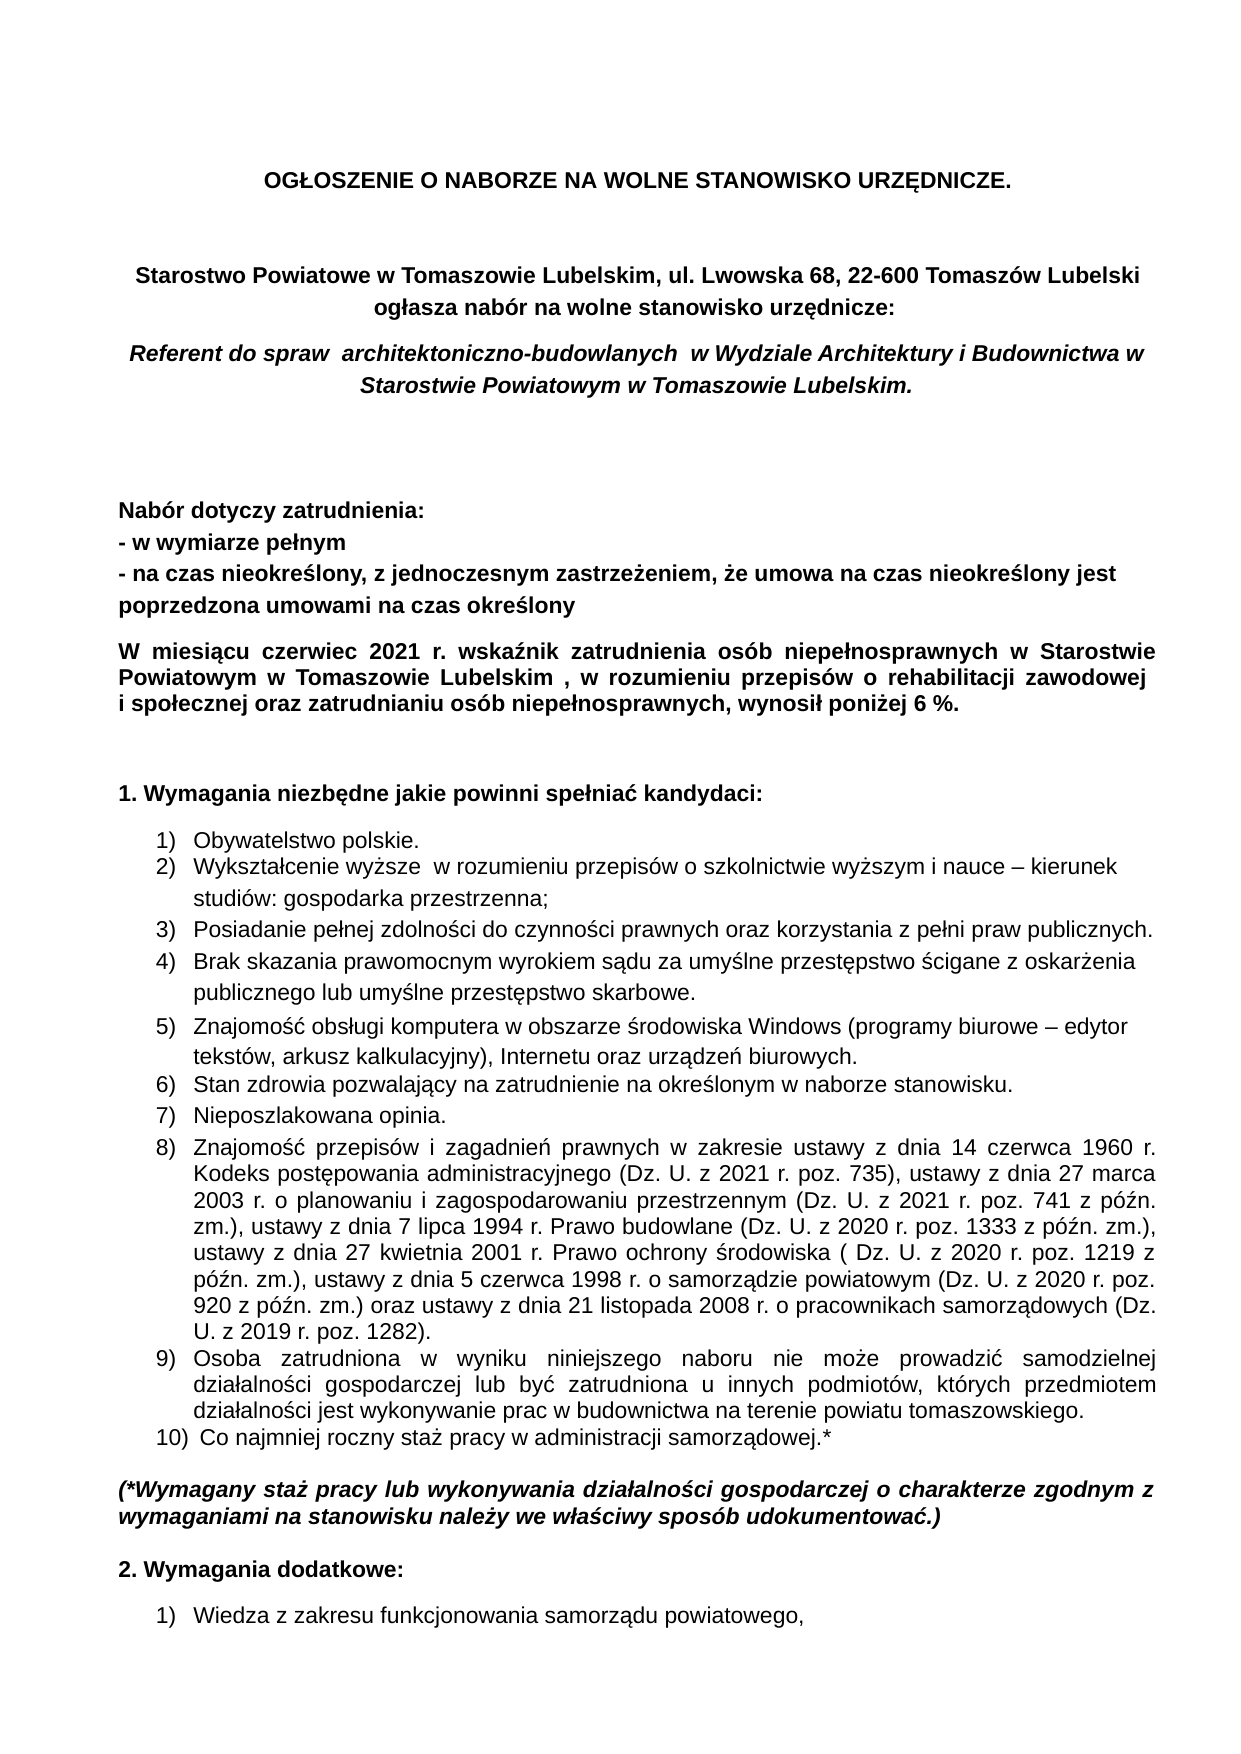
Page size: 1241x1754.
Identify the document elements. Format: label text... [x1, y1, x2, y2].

text 2. Wymagania dodatkowe: [118, 1556, 1157, 1582]
text 1. Wymagania niezbędne jakie powinni spełniać kandydaci: [118, 780, 1157, 807]
text Referent do spraw architektoniczno-budowlanych w Wydziale Architektury i Budownictwa w Starostwie Powiatowym w Tomaszowie Lubelskim. [118, 340, 1157, 398]
list Znajomość przepisów i zagadnień prawnych w zakresie ustawy z dnia 14 czerwca 1960 r. Kodeks postępowania administracyjnego (Dz. U. z 2021 r. poz. 735), ustawy z dnia 27 marca 2003 r. o planowaniu i zagospodarowaniu przestrzennym (Dz. U. z 2021 r. poz. 741 z późn. zm.), ustawy z dnia 7 lipca 1994 r. Prawo budowlane (Dz. U. z 2020 r. poz. 1333 z późn. zm.), ustawy z dnia 27 kwietnia 2001 r. Prawo ochrony środowiska ( Dz. U. z 2020 r. poz. 1219 z późn. zm.), ustawy z dnia 5 czerwca 1998 r. o samorządzie powiatowym (Dz. U. z 2020 r. poz. 920 z późn. zm.) oraz ustawy z dnia 21 listopada 2008 r. o pracownikach samorządowych (Dz. U. z 2019 r. poz. 1282). [156, 1134, 1157, 1345]
list Obywatelstwo polskie. [156, 827, 1157, 853]
text OGŁOSZENIE O NABORZE NA WOLNE STANOWISKO URZĘDNICZE. [118, 167, 1157, 193]
list Osoba zatrudniona w wyniku niniejszego naboru nie może prowadzić samodzielnej działalności gospodarczej lub być zatrudniona u innych podmiotów, których przedmiotem działalności jest wykonywanie prac w budownictwa na terenie powiatu tomaszowskiego. [156, 1345, 1157, 1424]
text W miesiącu czerwiec 2021 r. wskaźnik zatrudnienia osób niepełnosprawnych w Starostwie Powiatowym w Tomaszowie Lubelskim , w rozumieniu przepisów o rehabilitacji zawodowej i społecznej oraz zatrudnianiu osób niepełnosprawnych, wynosił poniżej 6 %. [118, 638, 1157, 717]
list Stan zdrowia pozwalający na zatrudnienie na określonym w naborze stanowisku. [156, 1071, 1157, 1097]
list Nieposzlakowana opinia. [156, 1102, 1157, 1129]
list Brak skazania prawomocnym wyrokiem sądu za umyślne przestępstwo ścigane z oskarżenia publicznego lub umyślne przestępstwo skarbowe. [156, 948, 1157, 1006]
text Nabór dotyczy zatrudnienia: - w wymiarze pełnym - na czas nieokreślony, z jednoczesnym zastrzeżeniem, że umowa na czas nieokreślony jest poprzedzona umowami na czas określony [118, 497, 1157, 618]
list Wykształcenie wyższe w rozumieniu przepisów o szkolnictwie wyższym i nauce – kierunek studiów: gospodarka przestrzenna; [156, 853, 1157, 911]
list (*Wymagany staż pracy lub wykonywania działalności gospodarczej o charakterze zgodnym z wymaganiami na stanowisku należy we właściwy sposób udokumentować.) [118, 1476, 1157, 1529]
list Wiedza z zakresu funkcjonowania samorządu powiatowego, [156, 1602, 1157, 1628]
list Znajomość obsługi komputera w obszarze środowiska Windows (programy biurowe – edytor tekstów, arkusz kalkulacyjny), Internetu oraz urządzeń biurowych. [156, 1011, 1157, 1071]
text Starostwo Powiatowe w Tomaszowie Lubelskim, ul. Lwowska 68, 22-600 Tomaszów Lubelski ogłasza nabór na wolne stanowisko urzędnicze: [118, 262, 1157, 320]
list Co najmniej roczny staż pracy w administracji samorządowej.* [156, 1424, 1157, 1450]
list Posiadanie pełnej zdolności do czynności prawnych oraz korzystania z pełni praw publicznych. [156, 916, 1157, 942]
